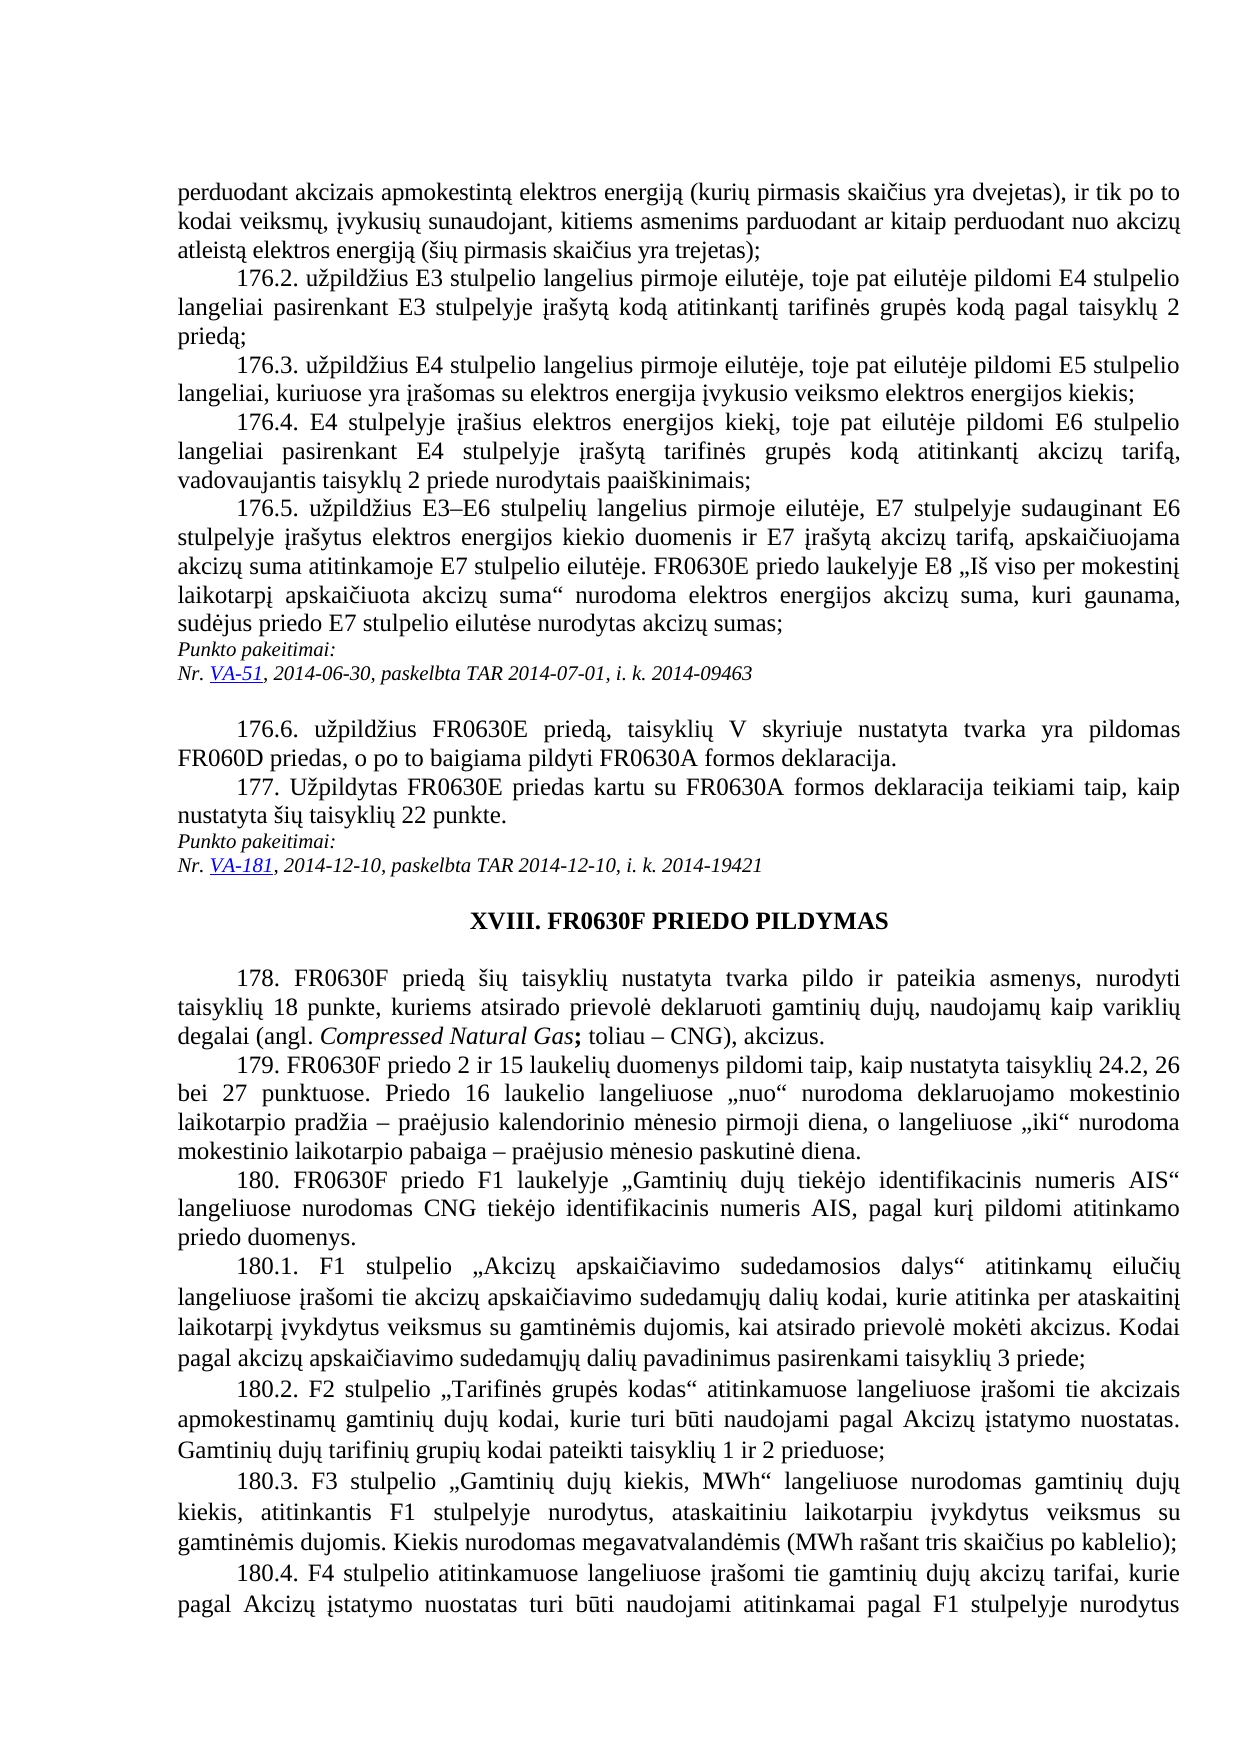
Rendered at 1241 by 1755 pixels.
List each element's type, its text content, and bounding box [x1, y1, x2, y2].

text 176.4. E4 stulpelyje įrašius elektros energijos kiekį, toje pat eilutėje pildomi E6 stulpelio langeliai pasirenkant E4 stulpelyje įrašytą tarifinės grupės kodą atitinkantį akcizų tarifą, vadovaujantis taisyklų 2 priede nurodytais paaiškinimais; [177, 407, 1181, 493]
text Nr. VA-51, 2014-06-30, paskelbta TAR 2014-07-01, i. k. 2014-09463 [177, 661, 1181, 685]
text 176.3. užpildžius E4 stulpelio langelius pirmoje eilutėje, toje pat eilutėje pildomi E5 stulpelio langeliai, kuriuose yra įrašomas su elektros energija įvykusio veiksmo elektros energijos kiekis; [177, 350, 1181, 407]
text perduodant akcizais apmokestintą elektros energiją (kurių pirmasis skaičius yra dvejetas), ir tik po to kodai veiksmų, įvykusių sunaudojant, kitiems asmenims parduodant ar kitaip perduodant nuo akcizų atleistą elektros energiją (šių pirmasis skaičius yra trejetas); [177, 177, 1181, 263]
text Punkto pakeitimai: [177, 829, 1181, 853]
text 177. Užpildytas FR0630E priedas kartu su FR0630A formos deklaracija teikiami taip, kaip nustatyta šių taisyklių 22 punkte. [177, 772, 1181, 829]
text 176.5. užpildžius E3–E6 stulpelių langelius pirmoje eilutėje, E7 stulpelyje sudauginant E6 stulpelyje įrašytus elektros energijos kiekio duomenis ir E7 įrašytą akcizų tarifą, apskaičiuojama akcizų suma atitinkamoje E7 stulpelio eilutėje. FR0630E priedo laukelyje E8 „Iš viso per mokestinį laikotarpį apskaičiuota akcizų suma“ nurodoma elektros energijos akcizų suma, kuri gaunama, sudėjus priedo E7 stulpelio eilutėse nurodytas akcizų sumas; [177, 493, 1181, 637]
text 176.2. užpildžius E3 stulpelio langelius pirmoje eilutėje, toje pat eilutėje pildomi E4 stulpelio langeliai pasirenkant E3 stulpelyje įrašytą kodą atitinkantį tarifinės grupės kodą pagal taisyklų 2 priedą; [177, 263, 1181, 350]
text 180.1. F1 stulpelio „Akcizų apskaičiavimo sudedamosios dalys“ atitinkamų eilučių langeliuose įrašomi tie akcizų apskaičiavimo sudedamųjų dalių kodai, kurie atitinka per ataskaitinį laikotarpį įvykdytus veiksmus su gamtinėmis dujomis, kai atsirado prievolė mokėti akcizus. Kodai pagal akcizų apskaičiavimo sudedamųjų dalių pavadinimus pasirenkami taisyklių 3 priede; [177, 1251, 1181, 1372]
text Punkto pakeitimai: [177, 637, 1181, 661]
text Nr. VA-181, 2014-12-10, paskelbta TAR 2014-12-10, i. k. 2014-19421 [177, 853, 1181, 877]
text XVIII. FR0630F PRIEDO PILDYMAS [177, 906, 1181, 935]
text 180.2. F2 stulpelio „Tarifinės grupės kodas“ atitinkamuose langeliuose įrašomi tie akcizais apmokestinamų gamtinių dujų kodai, kurie turi būti naudojami pagal Akcizų įstatymo nuostatas. Gamtinių dujų tarifinių grupių kodai pateikti taisyklių 1 ir 2 prieduose; [177, 1374, 1181, 1464]
text 180.3. F3 stulpelio „Gamtinių dujų kiekis, MWh“ langeliuose nurodomas gamtinių dujų kiekis, atitinkantis F1 stulpelyje nurodytus, ataskaitiniu laikotarpiu įvykdytus veiksmus su gamtinėmis dujomis. Kiekis nurodomas megavatvalandėmis (MWh rašant tris skaičius po kablelio); [177, 1466, 1181, 1556]
text 176.6. užpildžius FR0630E priedą, taisyklių V skyriuje nustatyta tvarka yra pildomas FR060D priedas, o po to baigiama pildyti FR0630A formos deklaracija. [177, 714, 1181, 772]
text 180.4. F4 stulpelio atitinkamuose langeliuose įrašomi tie gamtinių dujų akcizų tarifai, kurie pagal Akcizų įstatymo nuostatas turi būti naudojami atitinkamai pagal F1 stulpelyje nurodytus [177, 1558, 1181, 1618]
text 180. FR0630F priedo F1 laukelyje „Gamtinių dujų tiekėjo identifikacinis numeris AIS“ langeliuose nurodomas CNG tiekėjo identifikacinis numeris AIS, pagal kurį pildomi atitinkamo priedo duomenys. [177, 1165, 1181, 1251]
text 178. FR0630F priedą šių taisyklių nustatyta tvarka pildo ir pateikia asmenys, nurodyti taisyklių 18 punkte, kuriems atsirado prievolė deklaruoti gamtinių dujų, naudojamų kaip variklių degalai (angl. Compressed Natural Gas; toliau – CNG), akcizus. [177, 963, 1181, 1050]
text 179. FR0630F priedo 2 ir 15 laukelių duomenys pildomi taip, kaip nustatyta taisyklių 24.2, 26 bei 27 punktuose. Priedo 16 laukelio langeliuose „nuo“ nurodoma deklaruojamo mokestinio laikotarpio pradžia – praėjusio kalendorinio mėnesio pirmoji diena, o langeliuose „iki“ nurodoma mokestinio laikotarpio pabaiga – praėjusio mėnesio paskutinė diena. [177, 1050, 1181, 1165]
